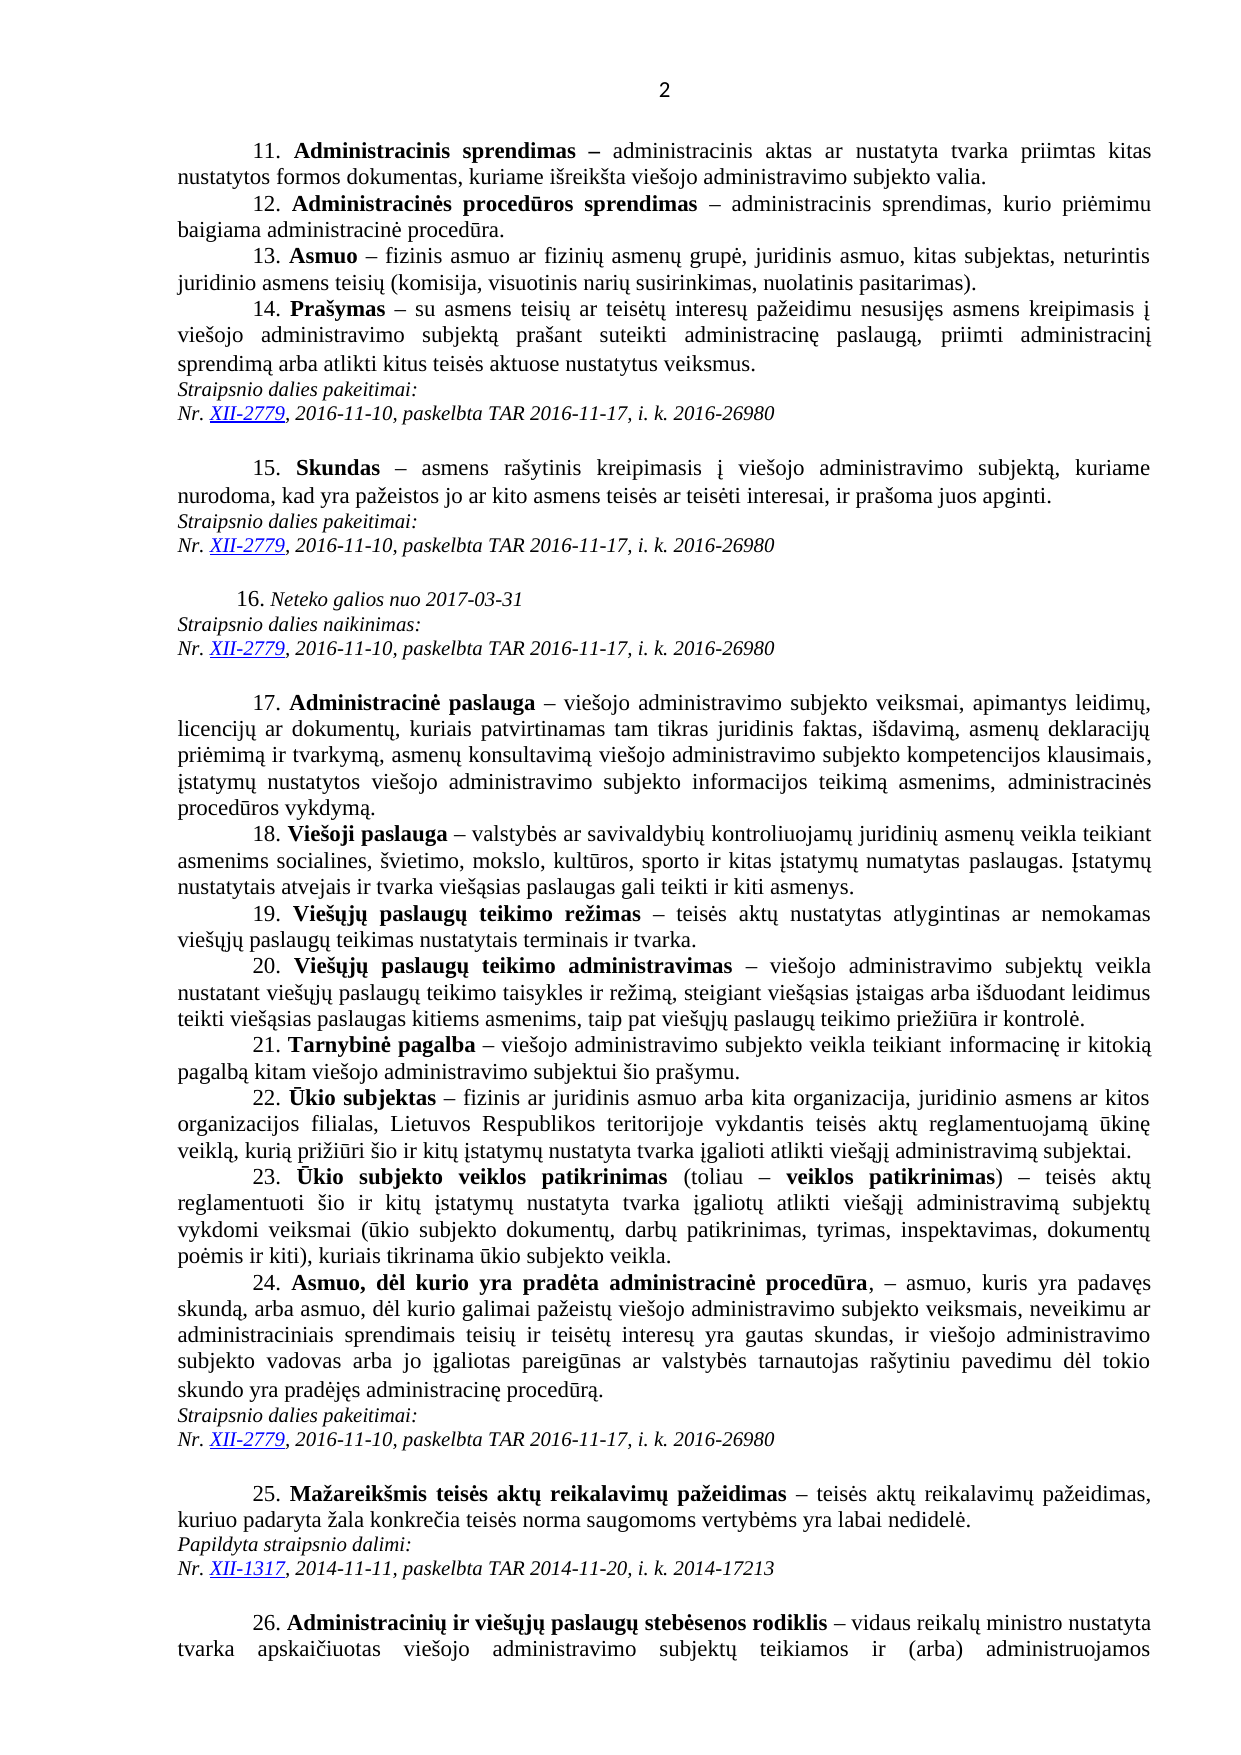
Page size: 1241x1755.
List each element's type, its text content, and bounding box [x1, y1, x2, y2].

text 11. Administracinis sprendimas – administracinis aktas ar nustatyta tvarka priimtas kitas nustatytos formos dokumentas, kuriame išreikšta viešojo administravimo subjekto valia. [177, 137, 1152, 190]
text Straipsnio dalies naikinimas: [177, 612, 1152, 636]
text 25. Mažareikšmis teisės aktų reikalavimų pažeidimas – teisės aktų reikalavimų pažeidimas, kuriuo padaryta žala konkrečia teisės norma saugomoms vertybėms yra labai nedidelė. [177, 1479, 1152, 1532]
text 26. Administracinių ir viešųjų paslaugų stebėsenos rodiklis – vidaus reikalų ministro nustatyta tvarka apskaičiuotas viešojo administravimo subjektų teikiamos ir (arba) administruojamos [177, 1609, 1152, 1662]
text 18. Viešoji paslauga – valstybės ar savivaldybių kontroliuojamų juridinių asmenų veikla teikiant asmenims socialines, švietimo, mokslo, kultūros, sporto ir kitas įstatymų numatytas paslaugas. Įstatymų nustatytais atvejais ir tvarka viešąsias paslaugas gali teikti ir kiti asmenys. [177, 821, 1152, 899]
text Straipsnio dalies pakeitimai: [177, 1403, 1152, 1427]
text 23. Ūkio subjekto veiklos patikrinimas (toliau – veiklos patikrinimas) – teisės aktų reglamentuoti šio ir kitų įstatymų nustatyta tvarka įgaliotų atlikti viešąjį administravimą subjektų vykdomi veiksmai (ūkio subjekto dokumentų, darbų patikrinimas, tyrimas, inspektavimas, dokumentų poėmis ir kiti), kuriais tikrinama ūkio subjekto veikla. [177, 1163, 1152, 1268]
text 20. Viešųjų paslaugų teikimo administravimas – viešojo administravimo subjektų veikla nustatant viešųjų paslaugų teikimo taisykles ir režimą, steigiant viešąsias įstaigas arba išduodant leidimus teikti viešąsias paslaugas kitiems asmenims, taip pat viešųjų paslaugų teikimo priežiūra ir kontrolė. [177, 952, 1152, 1031]
text 13. Asmuo – fizinis asmuo ar fizinių asmenų grupė, juridinis asmuo, kitas subjektas, neturintis juridinio asmens teisių (komisija, visuotinis narių susirinkimas, nuolatinis pasitarimas). [177, 242, 1152, 295]
text Nr. XII-2779, 2016-11-10, paskelbta TAR 2016-11-17, i. k. 2016-26980 [177, 401, 1152, 425]
text Straipsnio dalies pakeitimai: [177, 377, 1152, 401]
text 12. Administracinės procedūros sprendimas – administracinis sprendimas, kurio priėmimu baigiama administracinė procedūra. [177, 190, 1152, 242]
text Straipsnio dalies pakeitimai: [177, 509, 1152, 533]
text Nr. XII-2779, 2016-11-10, paskelbta TAR 2016-11-17, i. k. 2016-26980 [177, 636, 1152, 660]
text Papildyta straipsnio dalimi: [177, 1532, 1152, 1556]
text 15. Skundas – asmens rašytinis kreipimasis į viešojo administravimo subjektą, kuriame nurodoma, kad yra pažeistos jo ar kito asmens teisės ar teisėti interesai, ir prašoma juos apginti. [177, 453, 1152, 509]
text 17. Administracinė paslauga – viešojo administravimo subjekto veiksmai, apimantys leidimų, licencijų ar dokumentų, kuriais patvirtinamas tam tikras juridinis faktas, išdavimą, asmenų deklaracijų priėmimą ir tvarkymą, asmenų konsultavimą viešojo administravimo subjekto kompetencijos klausimais, įstatymų nustatytos viešojo administravimo subjekto informacijos teikimą asmenims, administracinės procedūros vykdymą. [177, 689, 1152, 821]
text Nr. XII-1317, 2014-11-11, paskelbta TAR 2014-11-20, i. k. 2014-17213 [177, 1556, 1152, 1580]
text Nr. XII-2779, 2016-11-10, paskelbta TAR 2016-11-17, i. k. 2016-26980 [177, 533, 1152, 557]
text 24. Asmuo, dėl kurio yra pradėta administracinė procedūra, – asmuo, kuris yra padavęs skundą, arba asmuo, dėl kurio galimai pažeistų viešojo administravimo subjekto veiksmais, neveikimu ar administraciniais sprendimais teisių ir teisėtų interesų yra gautas skundas, ir viešojo administravimo subjekto vadovas arba jo įgaliotas pareigūnas ar valstybės tarnautojas rašytiniu pavedimu dėl tokio skundo yra pradėjęs administracinę procedūrą. [177, 1268, 1152, 1403]
text 14. Prašymas – su asmens teisių ar teisėtų interesų pažeidimu nesusijęs asmens kreipimasis į viešojo administravimo subjektą prašant suteikti administracinę paslaugą, priimti administracinį sprendimą arba atlikti kitus teisės aktuose nustatytus veiksmus. [177, 295, 1152, 377]
text 19. Viešųjų paslaugų teikimo režimas – teisės aktų nustatytas atlygintinas ar nemokamas viešųjų paslaugų teikimas nustatytais terminais ir tvarka. [177, 899, 1152, 952]
text 21. Tarnybinė pagalba – viešojo administravimo subjekto veikla teikiant informacinę ir kitokią pagalbą kitam viešojo administravimo subjektui šio prašymu. [177, 1031, 1152, 1084]
text 22. Ūkio subjektas – fizinis ar juridinis asmuo arba kita organizacija, juridinio asmens ar kitos organizacijos filialas, Lietuvos Respublikos teritorijoje vykdantis teisės aktų reglamentuojamą ūkinę veiklą, kurią prižiūri šio ir kitų įstatymų nustatyta tvarka įgalioti atlikti viešąjį administravimą subjektai. [177, 1084, 1152, 1163]
text Nr. XII-2779, 2016-11-10, paskelbta TAR 2016-11-17, i. k. 2016-26980 [177, 1427, 1152, 1451]
text 16. Neteko galios nuo 2017-03-31 [177, 586, 1152, 612]
